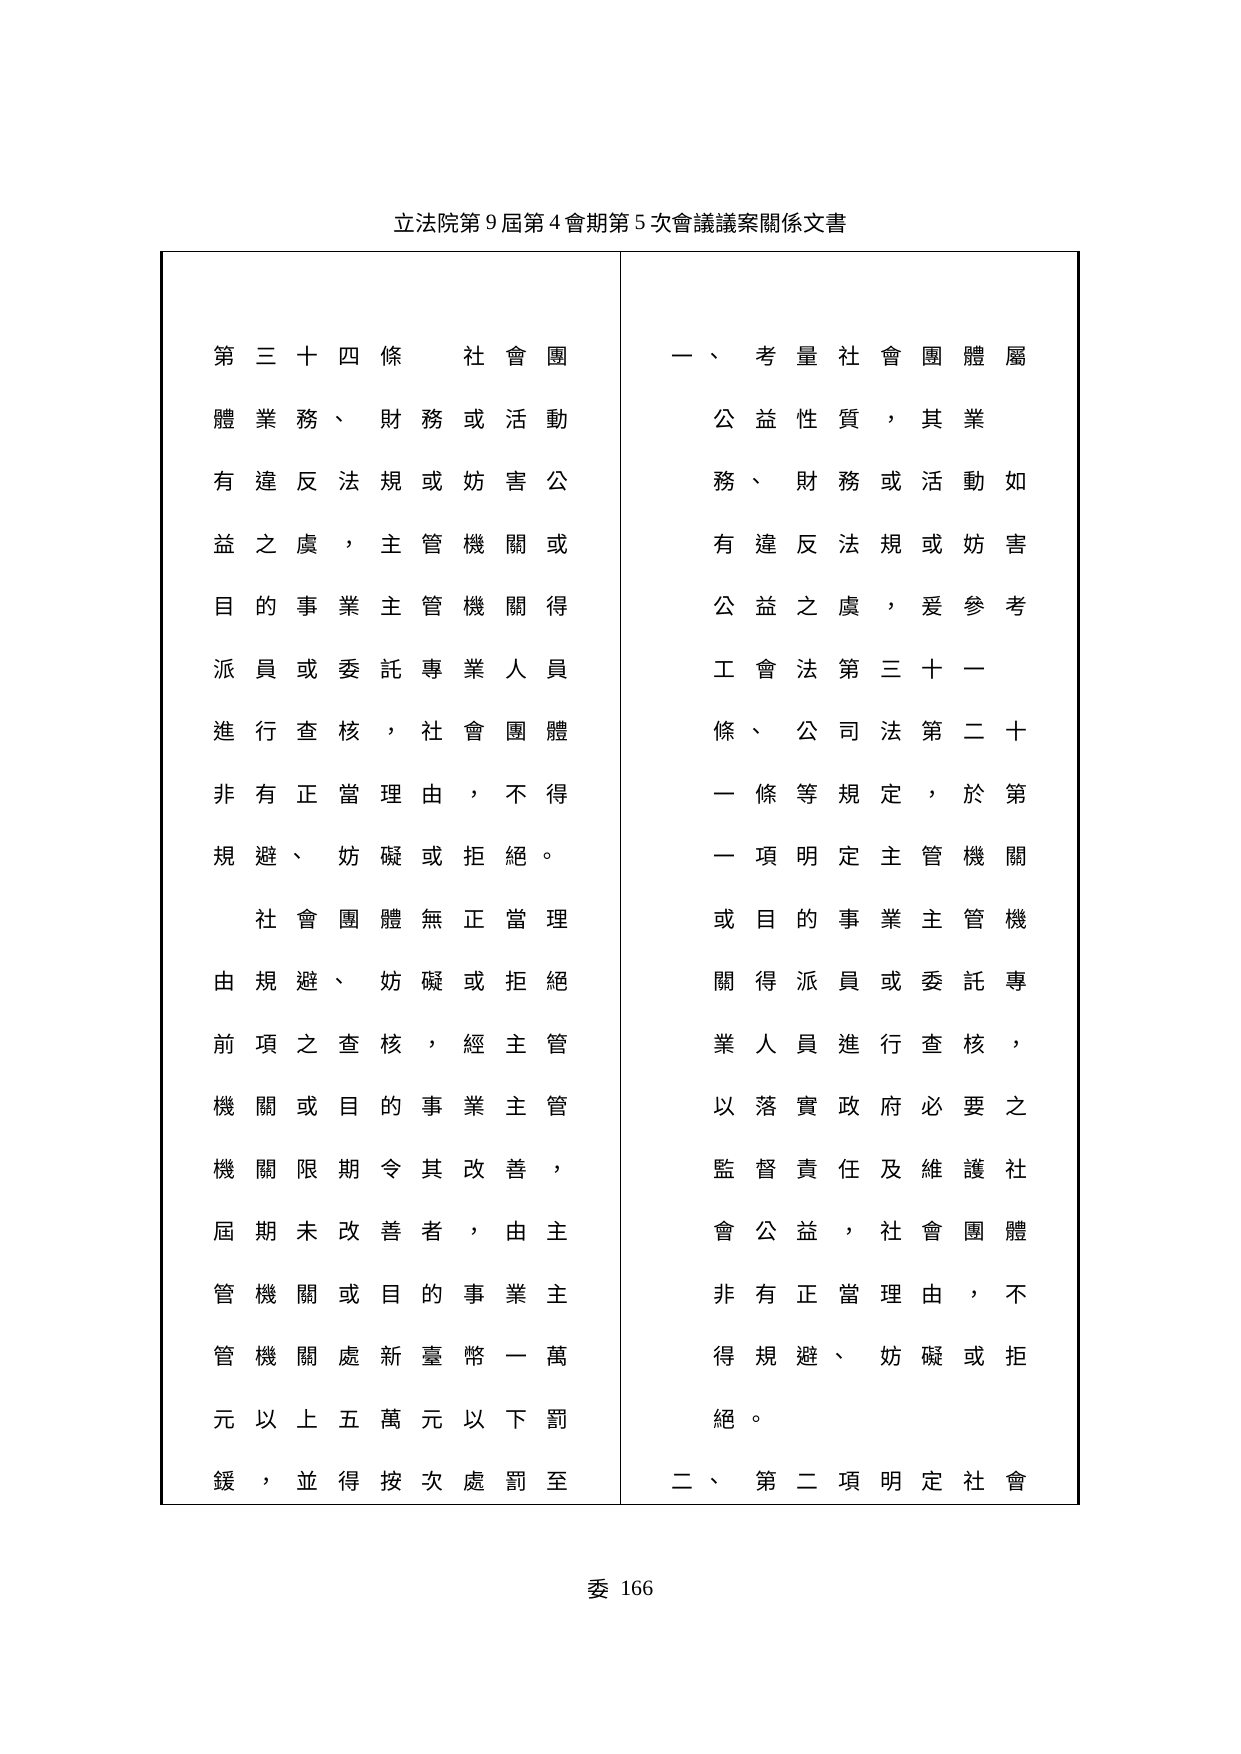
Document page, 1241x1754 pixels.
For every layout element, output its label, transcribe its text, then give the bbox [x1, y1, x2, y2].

table_cell 一、考量社會團體屬公益性質，其業務、財務或活動如有違反法規或妨害公益之虞，爰參考工會法第三十一條、公司法第二十一條等規定，於第一項明定主管機關或目的事業主管機關得派員或委託專業人員進行查核，以落實政府必要之監督責任及維護社會公益，社會團體非有正當理由，不得規避、妨礙或拒絕。 二、第二項明定社會 [621, 252, 1077, 1504]
table_cell 第三十四條 社會團體業務、財務或活動有違反法規或妨害公益之虞，主管機關或目的事業主管機關得派員或委託專業人員進行查核，社會團體非有正當理由，不得規避、妨礙或拒絕。 社會團體無正當理由規避、妨礙或拒絕前項之查核，經主管機關或目的事業主管機關限期令其改善，屆期未改善者，由主管機關或目的事業主管機關處新臺幣一萬元以上五萬元以下罰鍰，並得按次處罰至 [163, 252, 620, 1504]
